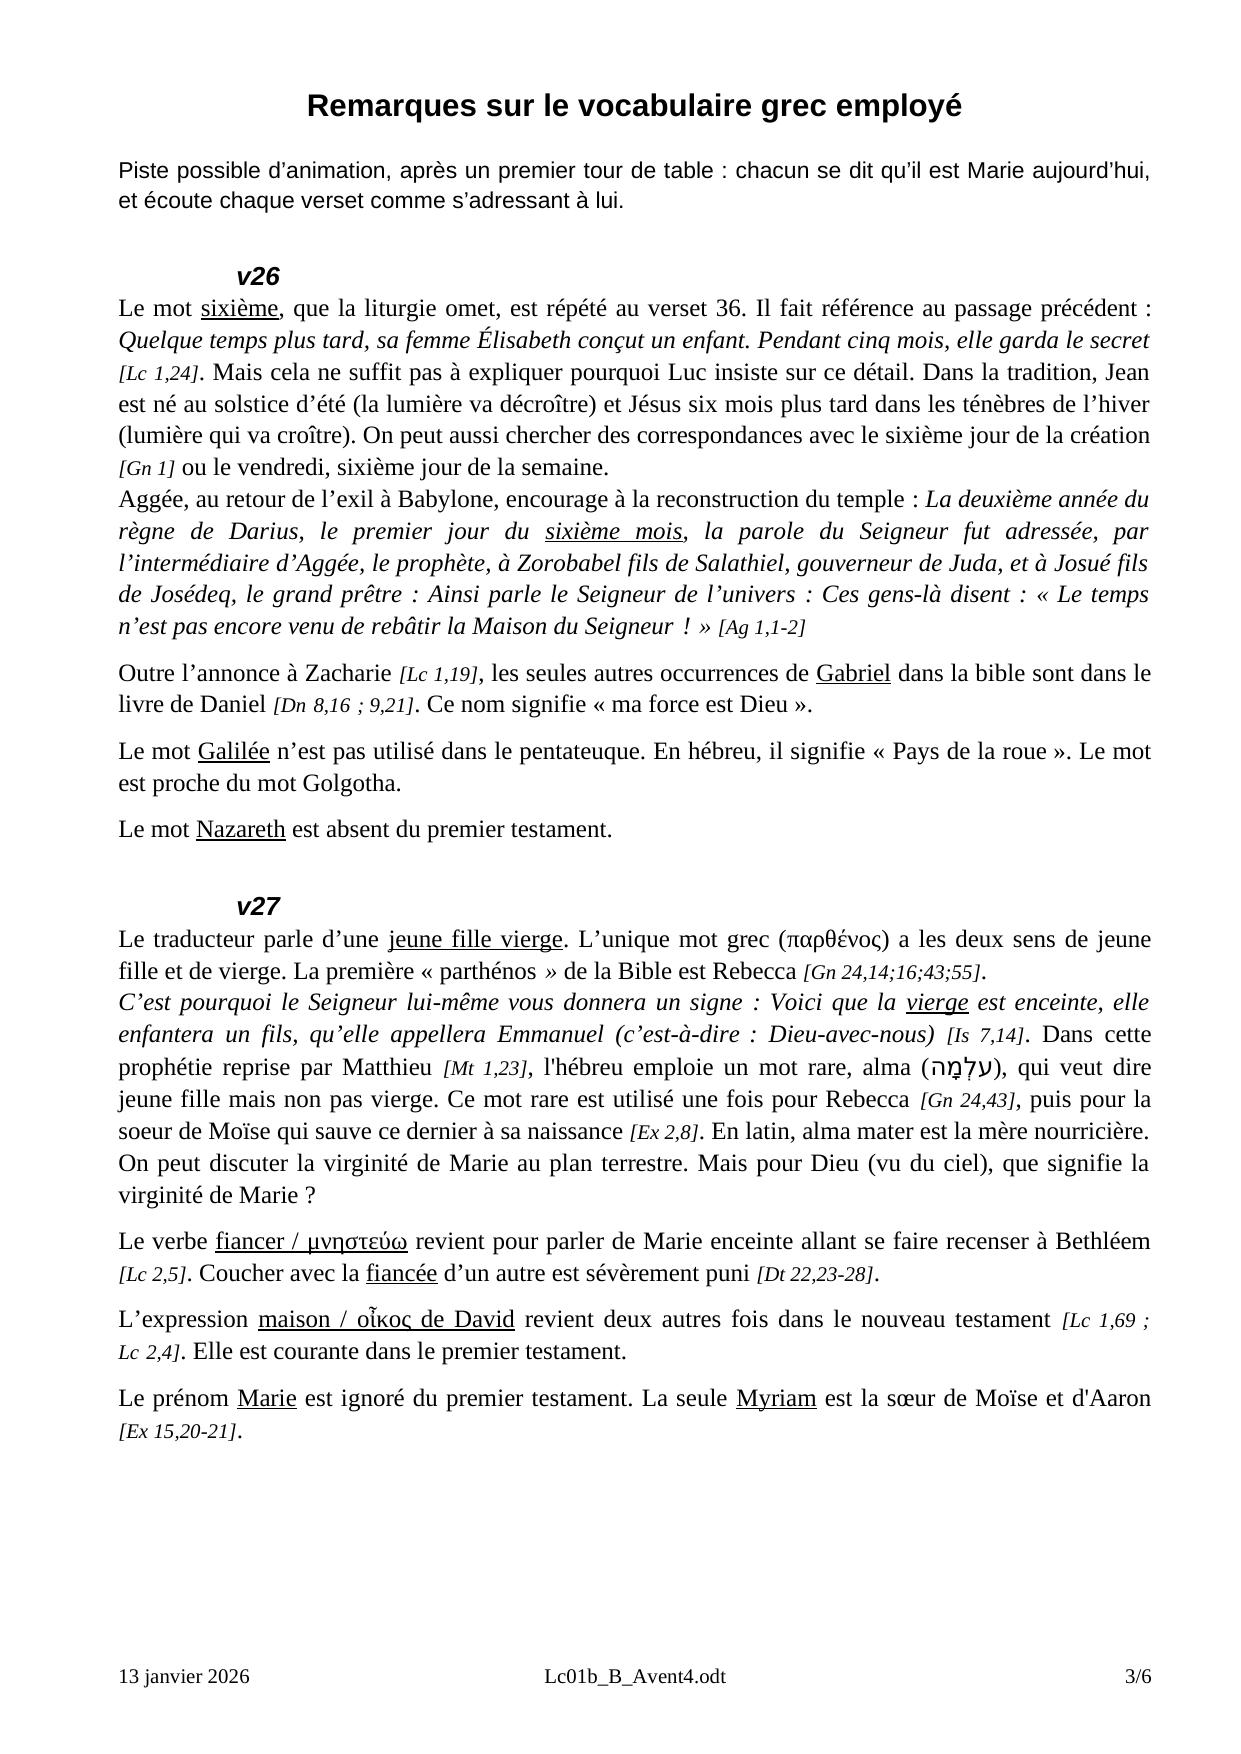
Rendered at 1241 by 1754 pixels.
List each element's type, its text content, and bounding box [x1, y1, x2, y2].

text Le prénom Marie est ignoré du premier testament. La seule Myriam est la sœur de Moïse et d'Aaron [Ex 15,20-21]. [118, 1384, 1152, 1443]
subtitle Remarques sur le vocabulaire grec employé [118, 88, 1152, 123]
text Le traducteur parle d’une jeune fille vierge. L’unique mot grec (παρθένος) a les deux sens de jeune fille et de vierge. La première « parthénos » de la Bible est Rebecca [Gn 24,14;16;43;55]. [118, 925, 1152, 984]
subtitle v27 [236, 892, 1152, 921]
text Le mot sixième, que la liturgie omet, est répété au verset 36. Il fait référence au passage précédent : Quelque temps plus tard, sa femme Élisabeth conçut un enfant. Pendant cinq mois, elle garda le secret [Lc 1,24]. Mais cela ne suffit pas à expliquer pourquoi Luc insiste sur ce détail. Dans la tradition, Jean est né au solstice d’été (la lumière va décroître) et Jésus six mois plus tard dans les ténèbres de l’hiver (lumière qui va croître). On peut aussi chercher des correspondances avec le sixième jour de la création [Gn 1] ou le vendredi, sixième jour de la semaine. [118, 294, 1152, 481]
text Piste possible d’animation, après un premier tour de table : chacun se dit qu’il est Marie aujourd’hui, et écoute chaque verset comme s’adressant à lui. [118, 158, 1152, 213]
text Aggée, au retour de l’exil à Babylone, encourage à la reconstruction du temple : La deuxième année du règne de Darius, le premier jour du sixième mois, la parole du Seigneur fut adressée, par l’intermédiaire d’Aggée, le prophète, à Zorobabel fils de Salathiel, gouverneur de Juda, et à Josué fils de Josédeq, le grand prêtre : Ainsi parle le Seigneur de l’univers : Ces gens-là disent : « Le temps n’est pas encore venu de rebâtir la Maison du Seigneur ! » [Ag 1,1-2] [118, 485, 1152, 640]
text On peut discuter la virginité de Marie au plan terrestre. Mais pour Dieu (vu du ciel), que signifie la virginité de Marie ? [118, 1149, 1152, 1208]
text L’expression maison / οἶκος de David revient deux autres fois dans le nouveau testament [Lc 1,69 ; Lc 2,4]. Elle est courante dans le premier testament. [118, 1306, 1152, 1365]
text C’est pourquoi le Seigneur lui-même vous donnera un signe : Voici que la vierge est enceinte, elle enfantera un fils, qu’elle appellera Emmanuel (c’est-à-dire : Dieu-avec-nous) [Is 7,14]. Dans cette prophétie reprise par Matthieu [Mt 1,23], l'hébreu emploie un mot rare, alma (עלְמָה), qui veut dire jeune fille mais non pas vierge. Ce mot rare est utilisé une fois pour Rebecca [Gn 24,43], puis pour la soeur de Moïse qui sauve ce dernier à sa naissance [Ex 2,8]. En latin, alma mater est la mère nourricière. [118, 988, 1152, 1145]
text Le mot Nazareth est absent du premier testament. [118, 816, 1152, 843]
text Le verbe fiancer / μνηστεύω revient pour parler de Marie enceinte allant se faire recenser à Bethléem [Lc 2,5]. Coucher avec la fiancée d’un autre est sévèrement puni [Dt 22,23-28]. [118, 1227, 1152, 1287]
subtitle v26 [236, 261, 1152, 290]
text Outre l’annonce à Zacharie [Lc 1,19], les seules autres occurrences de Gabriel dans la bible sont dans le livre de Daniel [Dn 8,16 ; 9,21]. Ce nom signifie « ma force est Dieu ». [118, 659, 1152, 718]
text Le mot Galilée n’est pas utilisé dans le pentateuque. En hébreu, il signifie « Pays de la roue ». Le mot est proche du mot Golgotha. [118, 737, 1152, 797]
